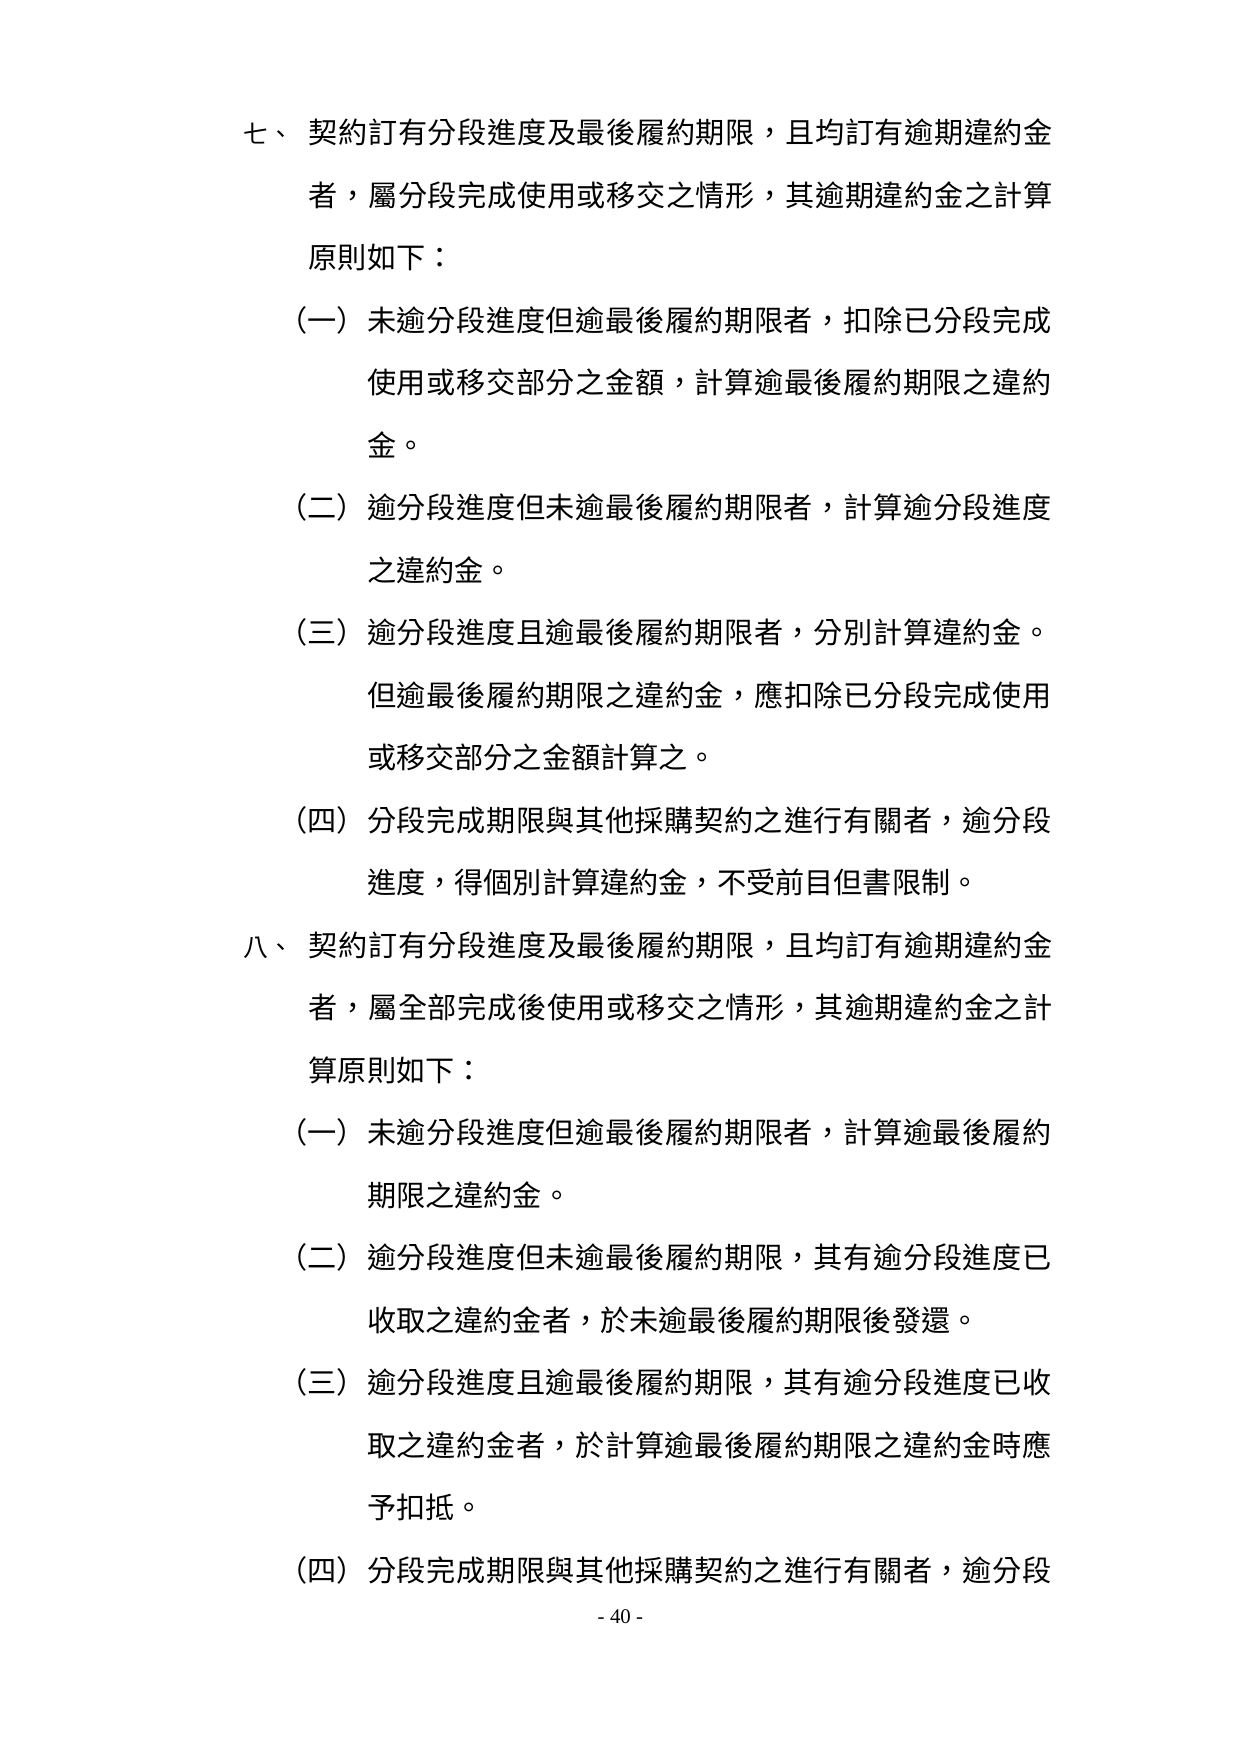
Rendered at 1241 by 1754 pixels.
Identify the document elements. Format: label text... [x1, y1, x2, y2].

list 逾分段進度且逾最後履約期限，其有逾分段進度已收取之違約金者，於計算逾最後履約期限之違約金時應予扣抵。 [278, 1339, 1053, 1527]
list 逾分段進度但未逾最後履約期限，其有逾分段進度已收取之違約金者，於未逾最後履約期限後發還。 [278, 1214, 1053, 1339]
list 契約訂有分段進度及最後履約期限，且均訂有逾期違約金者，屬全部完成後使用或移交之情形，其逾期違約金之計算原則如下： [243, 902, 1053, 1089]
list 未逾分段進度但逾最後履約期限者，計算逾最後履約期限之違約金。 [278, 1089, 1053, 1214]
list 逾分段進度且逾最後履約期限者，分別計算違約金。但逾最後履約期限之違約金，應扣除已分段完成使用或移交部分之金額計算之。 [278, 589, 1053, 777]
list 分段完成期限與其他採購契約之進行有關者，逾分段進度，得個別計算違約金，不受前目但書限制。 [278, 777, 1053, 902]
list 未逾分段進度但逾最後履約期限者，扣除已分段完成使用或移交部分之金額，計算逾最後履約期限之違約金。 [278, 277, 1053, 464]
list 逾分段進度但未逾最後履約期限者，計算逾分段進度之違約金。 [278, 464, 1053, 589]
list 契約訂有分段進度及最後履約期限，且均訂有逾期違約金者，屬分段完成使用或移交之情形，其逾期違約金之計算原則如下： [243, 89, 1053, 277]
list 分段完成期限與其他採購契約之進行有關者，逾分段 [278, 1527, 1053, 1589]
